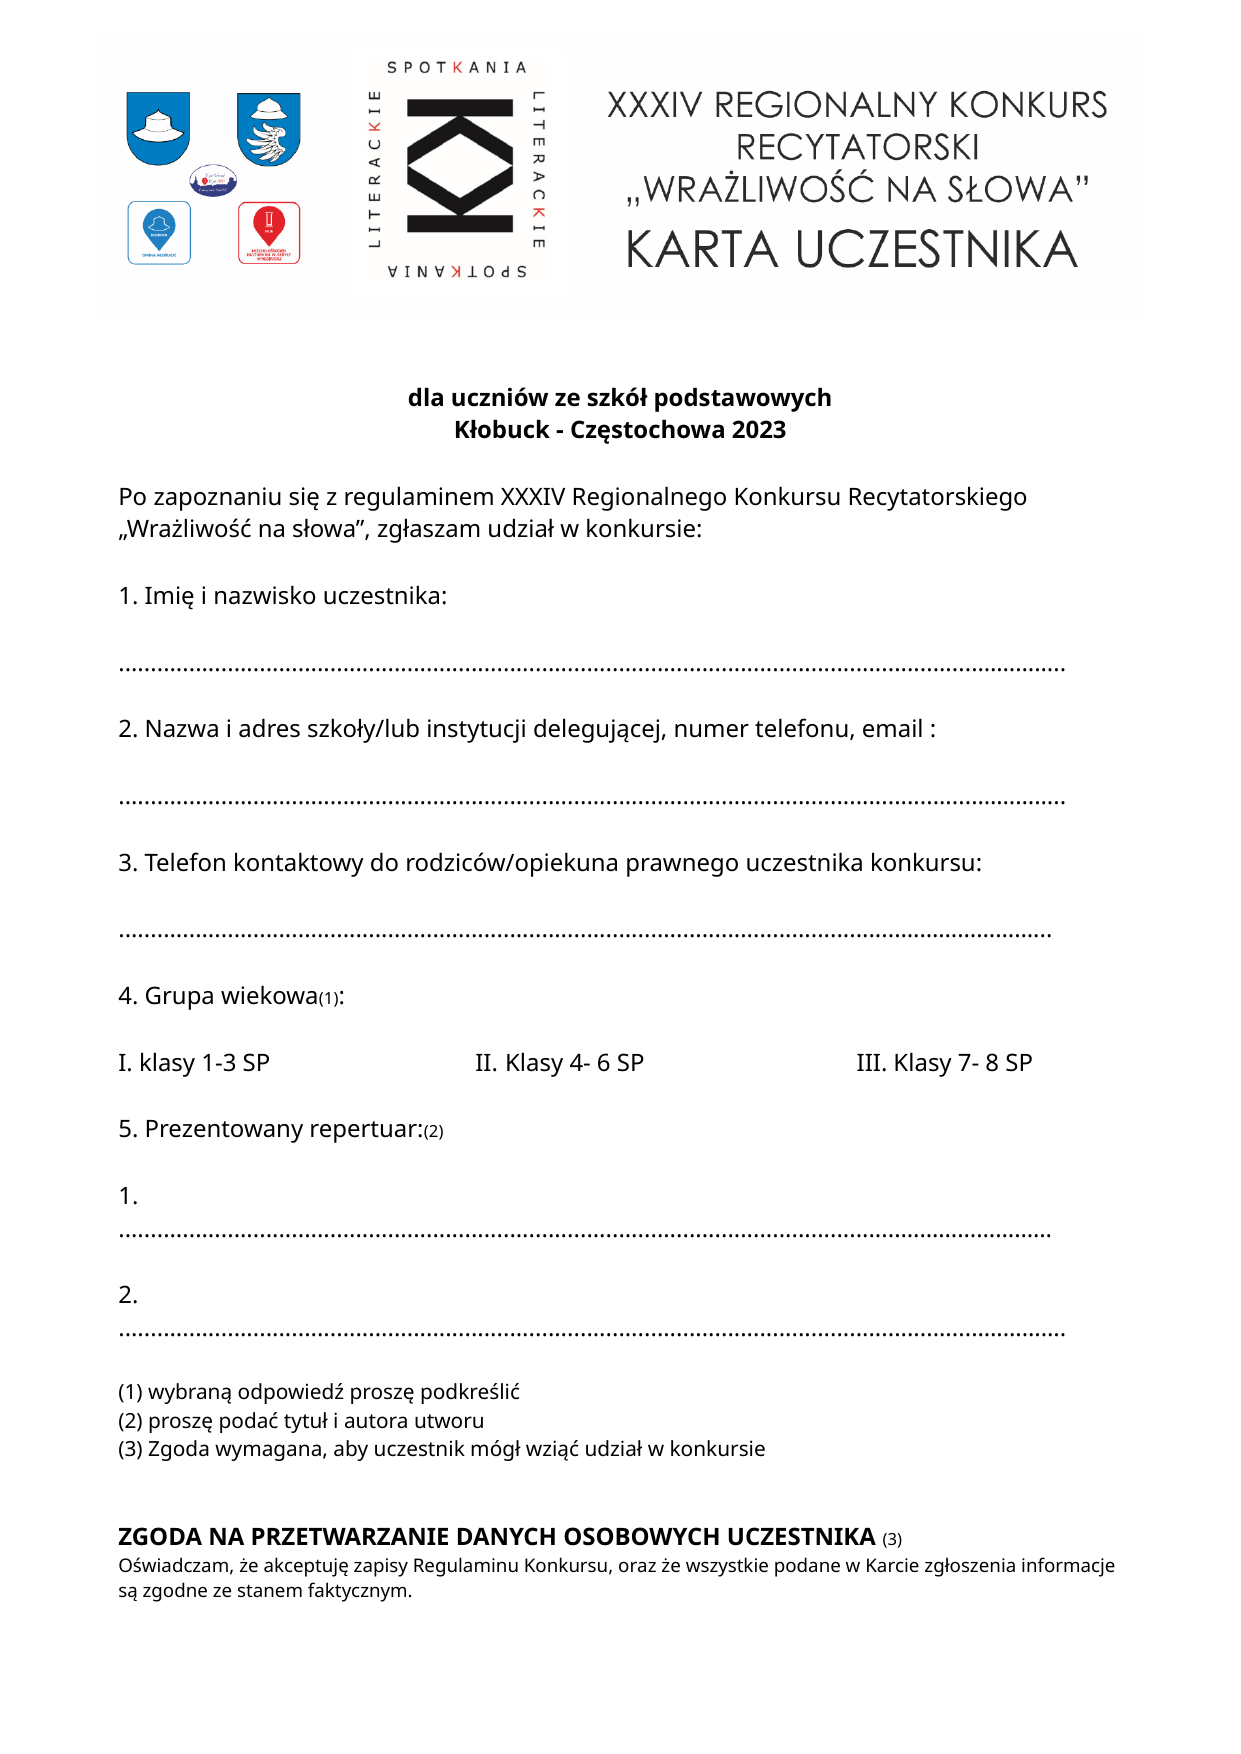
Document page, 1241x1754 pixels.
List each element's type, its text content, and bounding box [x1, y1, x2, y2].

picture [93, 30, 1147, 318]
text Oświadczam, że akceptuję zapisy Regulaminu Konkursu, oraz że wszystkie podane w Karcie zgłoszenia informacje są zgodne ze stanem faktycznym. [118, 1552, 1122, 1603]
text 2. [118, 1278, 1122, 1311]
text (2) proszę podać tytuł i autora utworu [118, 1406, 1122, 1434]
text .......................................................................................................................................…………. [118, 1311, 1122, 1343]
text ZGODA NA PRZETWARZANIE DANYCH OSOBOWYCH UCZESTNIKA (3) [118, 1519, 1122, 1552]
text ..........................................................................................................................…………………… [118, 1211, 1122, 1244]
text Po zapoznaniu się z regulaminem XXXIV Regionalnego Konkursu Recytatorskiego [118, 479, 1122, 512]
text 5. Prezentowany repertuar:(2) [118, 1112, 1122, 1145]
text dla uczniów ze szkół podstawowych [118, 380, 1122, 413]
text 3. Telefon kontaktowy do rodziców/opiekuna prawnego uczestnika konkursu: [118, 846, 1122, 878]
text ......................................................................................................................................………….. [118, 779, 1122, 811]
text (3) Zgoda wymagana, aby uczestnik mógł wziąć udział w konkursie [118, 1434, 1122, 1463]
text Kłobuck - Częstochowa 2023 [118, 413, 1122, 446]
text ..........................................................................................................................…………………... [118, 912, 1122, 945]
text 1. [118, 1179, 1122, 1211]
text I. klasy 1-3 SP II. Klasy 4- 6 SP III. Klasy 7- 8 SP [118, 1046, 1122, 1078]
text 1. Imię i nazwisko uczestnika: [118, 579, 1122, 611]
text 4. Grupa wiekowa(1): [118, 979, 1122, 1011]
text 2. Nazwa i adres szkoły/lub instytucji delegującej, numer telefonu, email : [118, 712, 1122, 745]
text ......................................................................................................................................………….. [118, 646, 1122, 678]
text „Wrażliwość na słowa”, zgłaszam udział w konkursie: [118, 512, 1122, 545]
text (1) wybraną odpowiedź proszę podkreślić [118, 1377, 1122, 1406]
